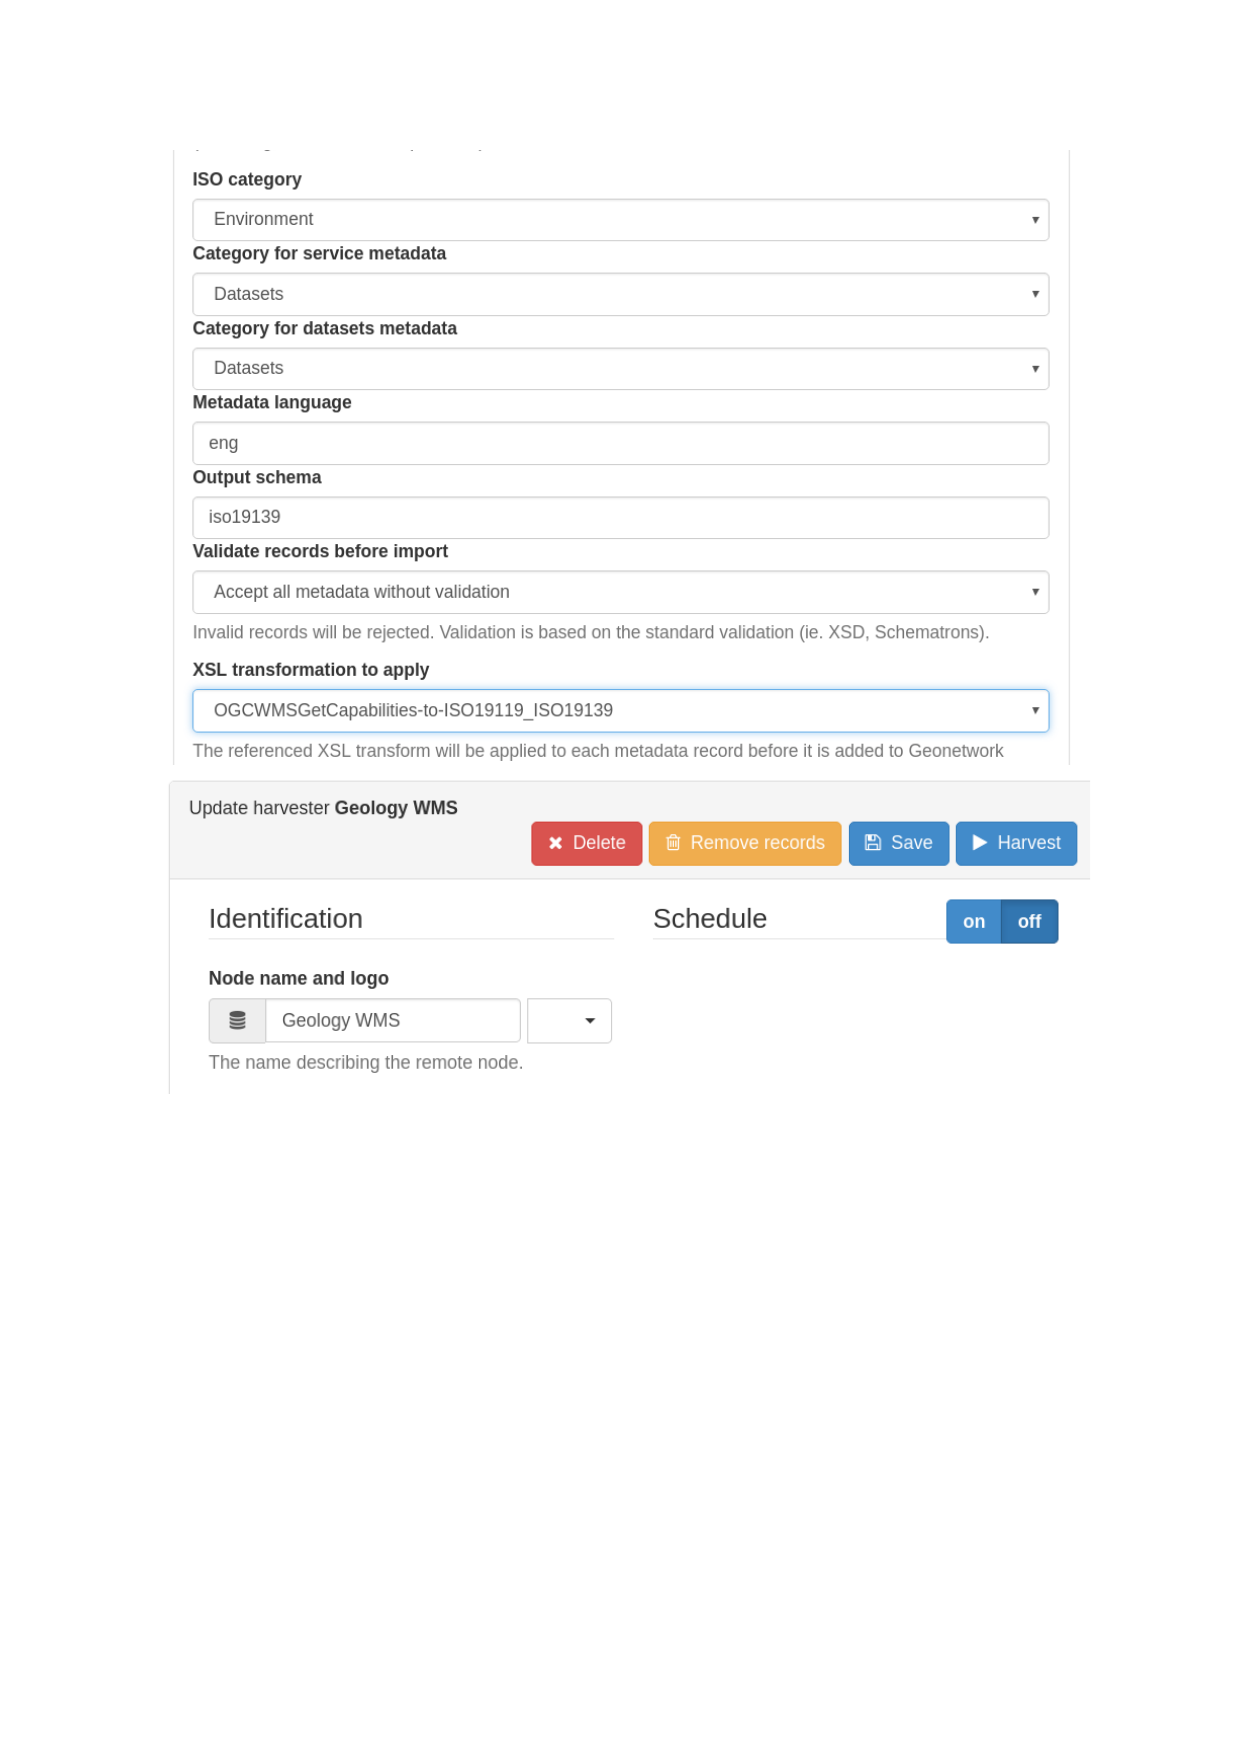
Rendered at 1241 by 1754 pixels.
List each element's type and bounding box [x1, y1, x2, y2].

picture [150, 768, 1091, 1094]
picture [150, 150, 1091, 765]
